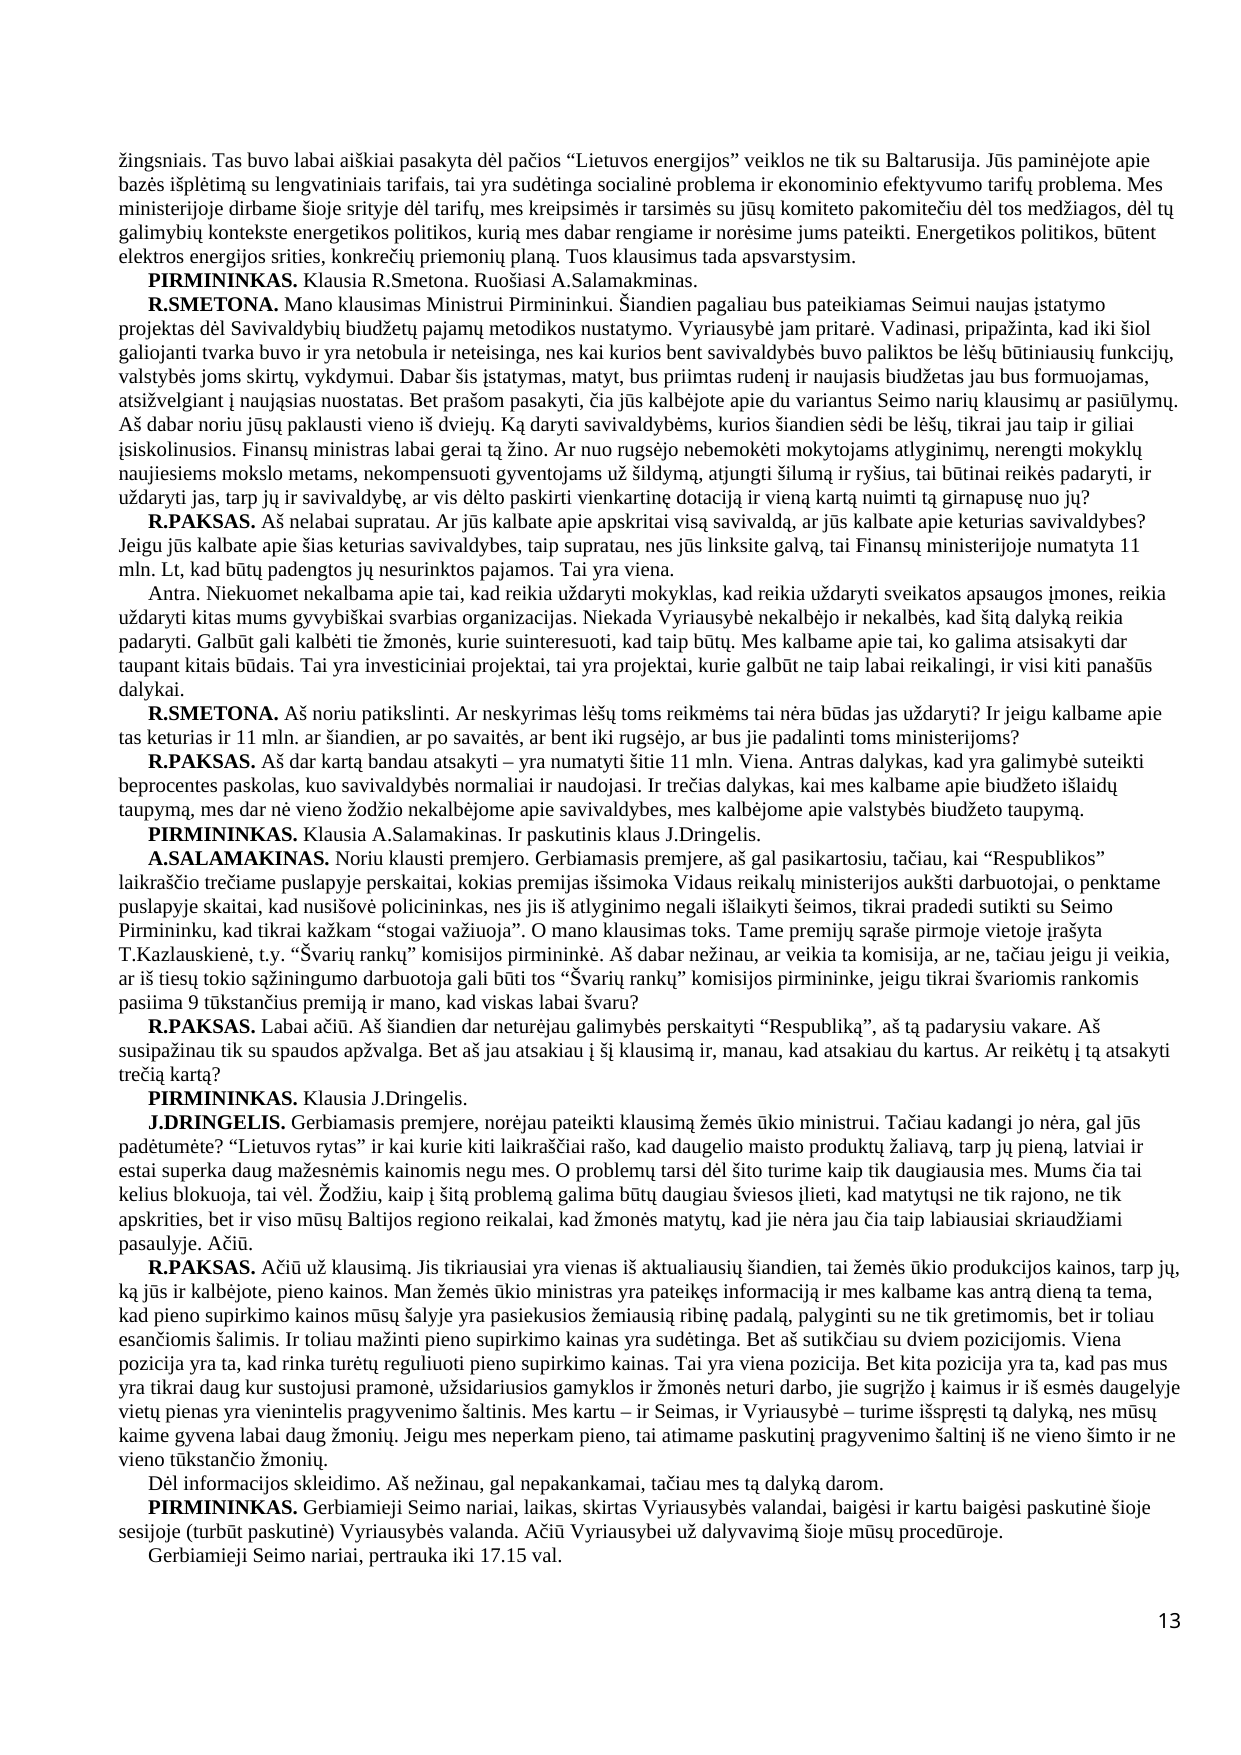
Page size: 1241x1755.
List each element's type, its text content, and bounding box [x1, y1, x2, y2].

text R.PAKSAS. Aš dar kartą bandau atsakyti – yra numatyti šitie 11 mln. Viena. Antras dalykas, kad yra galimybė suteikti beprocentes paskolas, kuo savivaldybės normaliai ir naudojasi. Ir trečias dalykas, kai mes kalbame apie biudžeto išlaidų taupymą, mes dar nė vieno žodžio nekalbėjome apie savivaldybes, mes kalbėjome apie valstybės biudžeto taupymą. [118, 749, 1181, 821]
text Antra. Niekuomet nekalbama apie tai, kad reikia uždaryti mokyklas, kad reikia uždaryti sveikatos apsaugos įmones, reikia uždaryti kitas mums gyvybiškai svarbias organizacijas. Niekada Vyriausybė nekalbėjo ir nekalbės, kad šitą dalyką reikia padaryti. Galbūt gali kalbėti tie žmonės, kurie suinteresuoti, kad taip būtų. Mes kalbame apie tai, ko galima atsisakyti dar taupant kitais būdais. Tai yra investiciniai projektai, tai yra projektai, kurie galbūt ne taip labai reikalingi, ir visi kiti panašūs dalykai. [118, 581, 1181, 701]
text žingsniais. Tas buvo labai aiškiai pasakyta dėl pačios “Lietuvos energijos” veiklos ne tik su Baltarusija. Jūs paminėjote apie bazės išplėtimą su lengvatiniais tarifais, tai yra sudėtinga socialinė problema ir ekonominio efektyvumo tarifų problema. Mes ministerijoje dirbame šioje srityje dėl tarifų, mes kreipsimės ir tarsimės su jūsų komiteto pakomitečiu dėl tos medžiagos, dėl tų galimybių kontekste energetikos politikos, kurią mes dabar rengiame ir norėsime jums pateikti. Energetikos politikos, būtent elektros energijos srities, konkrečių priemonių planą. Tuos klausimus tada apsvarstysim. [118, 148, 1181, 268]
text R.SMETONA. Aš noriu patikslinti. Ar neskyrimas lėšų toms reikmėms tai nėra būdas jas uždaryti? Ir jeigu kalbame apie tas keturias ir 11 mln. ar šiandien, ar po savaitės, ar bent iki rugsėjo, ar bus jie padalinti toms ministerijoms? [118, 701, 1181, 749]
text J.DRINGELIS. Gerbiamasis premjere, norėjau pateikti klausimą žemės ūkio ministrui. Tačiau kadangi jo nėra, gal jūs padėtumėte? “Lietuvos rytas” ir kai kurie kiti laikraščiai rašo, kad daugelio maisto produktų žaliavą, tarp jų pieną, latviai ir estai superka daug mažesnėmis kainomis negu mes. O problemų tarsi dėl šito turime kaip tik daugiausia mes. Mums čia tai kelius blokuoja, tai vėl. Žodžiu, kaip į šitą problemą galima būtų daugiau šviesos įlieti, kad matytųsi ne tik rajono, ne tik apskrities, bet ir viso mūsų Baltijos regiono reikalai, kad žmonės matytų, kad jie nėra jau čia taip labiausiai skriaudžiami pasaulyje. Ačiū. [118, 1110, 1181, 1254]
text Gerbiamieji Seimo nariai, pertrauka iki 17.15 val. [118, 1543, 1181, 1567]
text Dėl informacijos skleidimo. Aš nežinau, gal nepakankamai, tačiau mes tą dalyką darom. [118, 1471, 1181, 1495]
text R.PAKSAS. Aš nelabai supratau. Ar jūs kalbate apie apskritai visą savivaldą, ar jūs kalbate apie keturias savivaldybes? Jeigu jūs kalbate apie šias keturias savivaldybes, taip supratau, nes jūs linksite galvą, tai Finansų ministerijoje numatyta 11 mln. Lt, kad būtų padengtos jų nesurinktos pajamos. Tai yra viena. [118, 509, 1181, 581]
text R.PAKSAS. Labai ačiū. Aš šiandien dar neturėjau galimybės perskaityti “Respubliką”, aš tą padarysiu vakare. Aš susipažinau tik su spaudos apžvalga. Bet aš jau atsakiau į šį klausimą ir, manau, kad atsakiau du kartus. Ar reikėtų į tą atsakyti trečią kartą? [118, 1014, 1181, 1086]
text R.PAKSAS. Ačiū už klausimą. Jis tikriausiai yra vienas iš aktualiausių šiandien, tai žemės ūkio produkcijos kainos, tarp jų, ką jūs ir kalbėjote, pieno kainos. Man žemės ūkio ministras yra pateikęs informaciją ir mes kalbame kas antrą dieną ta tema, kad pieno supirkimo kainos mūsų šalyje yra pasiekusios žemiausią ribinę padalą, palyginti su ne tik gretimomis, bet ir toliau esančiomis šalimis. Ir toliau mažinti pieno supirkimo kainas yra sudėtinga. Bet aš sutikčiau su dviem pozicijomis. Viena pozicija yra ta, kad rinka turėtų reguliuoti pieno supirkimo kainas. Tai yra viena pozicija. Bet kita pozicija yra ta, kad pas mus yra tikrai daug kur sustojusi pramonė, užsidariusios gamyklos ir žmonės neturi darbo, jie sugrįžo į kaimus ir iš esmės daugelyje vietų pienas yra vienintelis pragyvenimo šaltinis. Mes kartu – ir Seimas, ir Vyriausybė – turime išspręsti tą dalyką, nes mūsų kaime gyvena labai daug žmonių. Jeigu mes neperkam pieno, tai atimame paskutinį pragyvenimo šaltinį iš ne vieno šimto ir ne vieno tūkstančio žmonių. [118, 1254, 1181, 1471]
text R.SMETONA. Mano klausimas Ministrui Pirmininkui. Šiandien pagaliau bus pateikiamas Seimui naujas įstatymo projektas dėl Savivaldybių biudžetų pajamų metodikos nustatymo. Vyriausybė jam pritarė. Vadinasi, pripažinta, kad iki šiol galiojanti tvarka buvo ir yra netobula ir neteisinga, nes kai kurios bent savivaldybės buvo paliktos be lėšų būtiniausių funkcijų, valstybės joms skirtų, vykdymui. Dabar šis įstatymas, matyt, bus priimtas rudenį ir naujasis biudžetas jau bus formuojamas, atsižvelgiant į naująsias nuostatas. Bet prašom pasakyti, čia jūs kalbėjote apie du variantus Seimo narių klausimų ar pasiūlymų. Aš dabar noriu jūsų paklausti vieno iš dviejų. Ką daryti savivaldybėms, kurios šiandien sėdi be lėšų, tikrai jau taip ir giliai įsiskolinusios. Finansų ministras labai gerai tą žino. Ar nuo rugsėjo nebemokėti mokytojams atlyginimų, nerengti mokyklų naujiesiems mokslo metams, nekompensuoti gyventojams už šildymą, atjungti šilumą ir ryšius, tai būtinai reikės padaryti, ir uždaryti jas, tarp jų ir savivaldybę, ar vis dėlto paskirti vienkartinę dotaciją ir vieną kartą nuimti tą girnapusę nuo jų? [118, 292, 1181, 509]
text A.SALAMAKINAS. Noriu klausti premjero. Gerbiamasis premjere, aš gal pasikartosiu, tačiau, kai “Respublikos” laikraščio trečiame puslapyje perskaitai, kokias premijas išsimoka Vidaus reikalų ministerijos aukšti darbuotojai, o penktame puslapyje skaitai, kad nusišovė policininkas, nes jis iš atlyginimo negali išlaikyti šeimos, tikrai pradedi sutikti su Seimo Pirmininku, kad tikrai kažkam “stogai važiuoja”. O mano klausimas toks. Tame premijų sąraše pirmoje vietoje įrašyta T.Kazlauskienė, t.y. “Švarių rankų” komisijos pirmininkė. Aš dabar nežinau, ar veikia ta komisija, ar ne, tačiau jeigu ji veikia, ar iš tiesų tokio sąžiningumo darbuotoja gali būti tos “Švarių rankų” komisijos pirmininke, jeigu tikrai švariomis rankomis pasiima 9 tūkstančius premiją ir mano, kad viskas labai švaru? [118, 846, 1181, 1014]
text PIRMININKAS. Klausia A.Salamakinas. Ir paskutinis klaus J.Dringelis. [118, 821, 1181, 846]
text PIRMININKAS. Klausia R.Smetona. Ruošiasi A.Salamakminas. [118, 268, 1181, 292]
text PIRMININKAS. Gerbiamieji Seimo nariai, laikas, skirtas Vyriausybės valandai, baigėsi ir kartu baigėsi paskutinė šioje sesijoje (turbūt paskutinė) Vyriausybės valanda. Ačiū Vyriausybei už dalyvavimą šioje mūsų procedūroje. [118, 1495, 1181, 1543]
text PIRMININKAS. Klausia J.Dringelis. [118, 1086, 1181, 1110]
